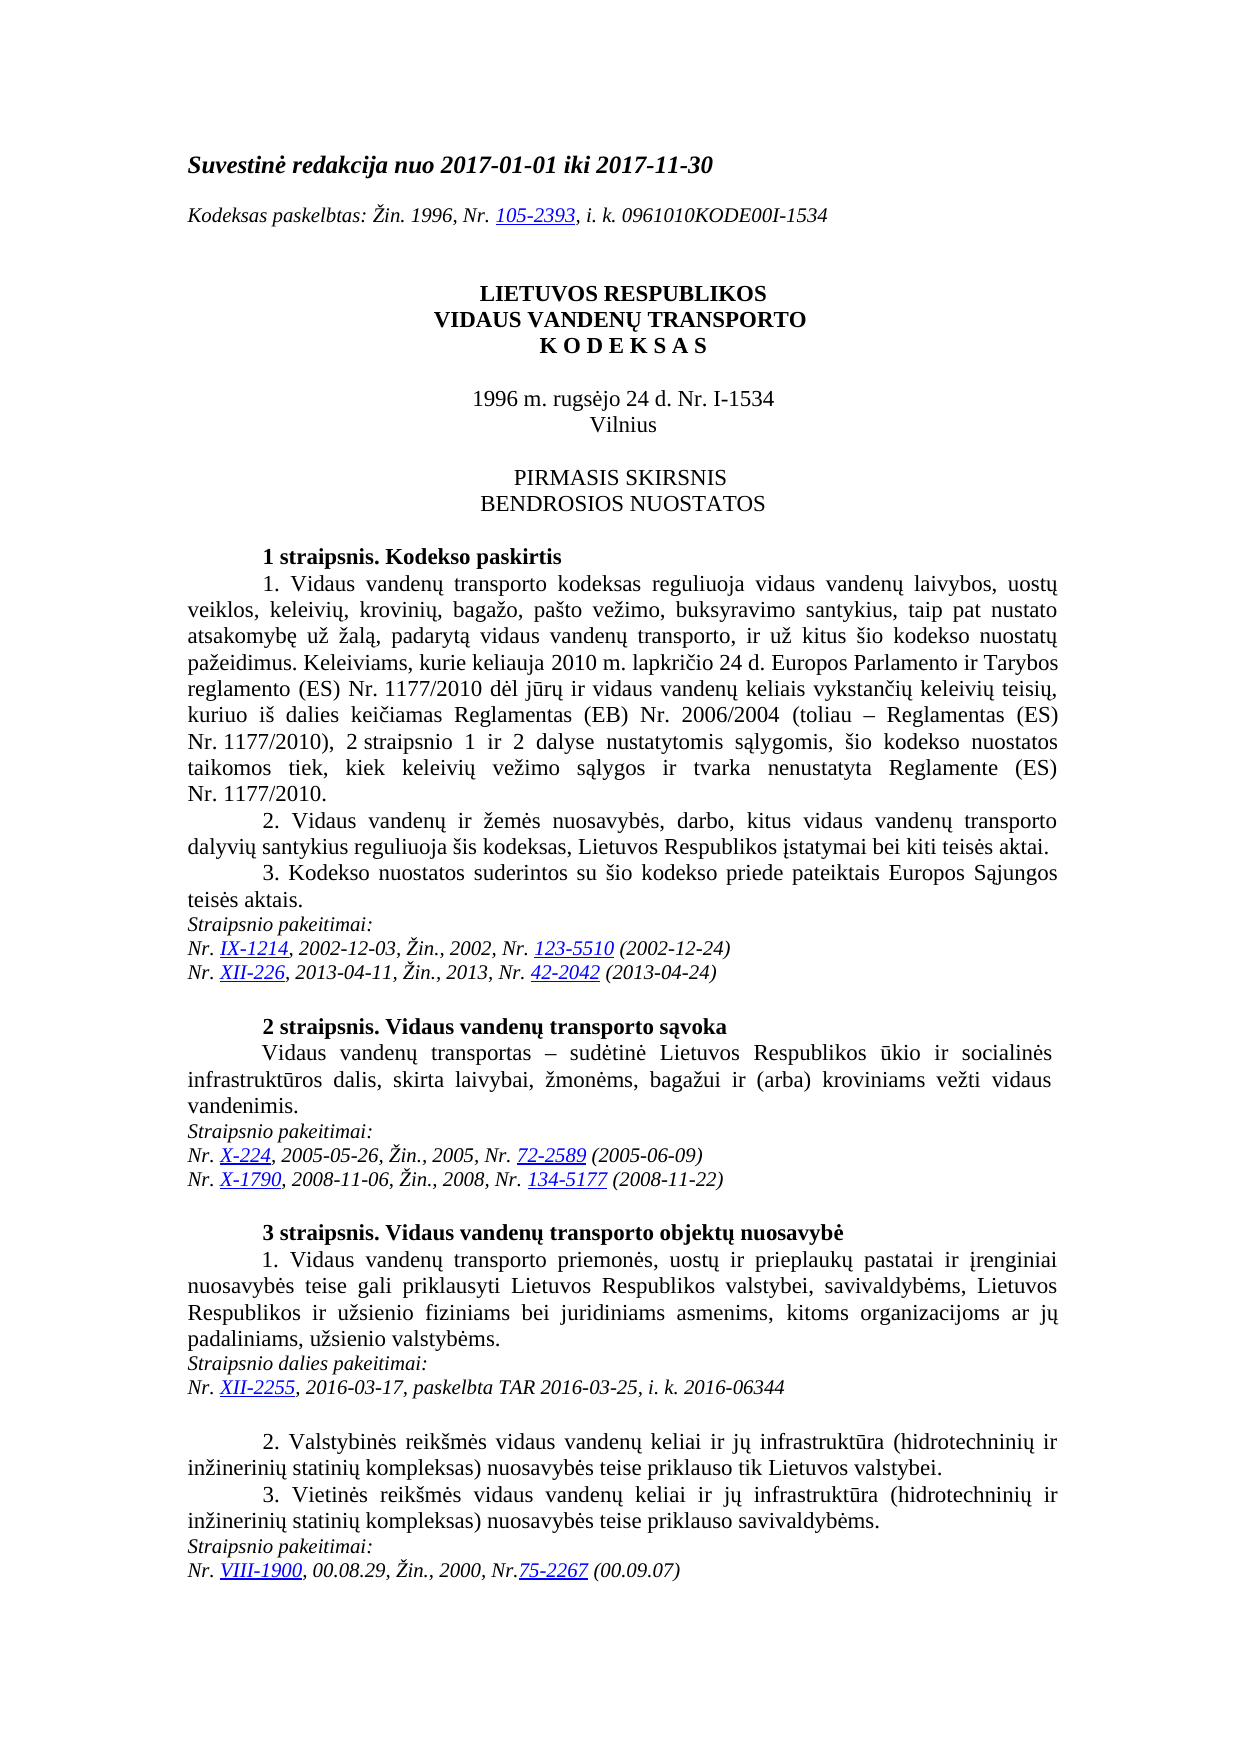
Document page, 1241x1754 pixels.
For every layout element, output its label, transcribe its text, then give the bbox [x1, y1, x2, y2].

text Straipsnio pakeitimai: [187, 912, 1059, 936]
text 3. Kodekso nuostatos suderintos su šio kodekso priede pateiktais Europos Sąjungos teisės aktais. [187, 859, 1059, 912]
text Kodeksas paskelbtas: Žin. 1996, Nr. 105-2393, i. k. 0961010KODE00I-1534 [187, 203, 1053, 227]
text BENDROSIOS NUOSTATOS [187, 491, 1059, 517]
text Straipsnio dalies pakeitimai: [187, 1351, 1053, 1375]
text 1 straipsnis. Kodekso paskirtis [187, 543, 1059, 569]
text K O D E K S A S [187, 332, 1059, 359]
text 1996 m. rugsėjo 24 d. Nr. I-1534 [187, 385, 1059, 411]
text Nr. XII-2255, 2016-03-17, paskelbta TAR 2016-03-25, i. k. 2016-06344 [187, 1375, 1053, 1399]
text 2. Vidaus vandenų ir žemės nuosavybės, darbo, kitus vidaus vandenų transporto dalyvių santykius reguliuoja šis kodeksas, Lietuvos Respublikos įstatymai bei kiti teisės aktai. [187, 807, 1059, 859]
text Nr. VIII-1900, 00.08.29, Žin., 2000, Nr.75-2267 (00.09.07) [187, 1558, 1059, 1582]
text Straipsnio pakeitimai: [187, 1533, 1059, 1558]
text Nr. XII-226, 2013-04-11, Žin., 2013, Nr. 42-2042 (2013-04-24) [187, 960, 1059, 984]
text 3. Vietinės reikšmės vidaus vandenų keliai ir jų infrastruktūra (hidrotechninių ir inžinerinių statinių kompleksas) nuosavybės teise priklauso savivaldybėms. [187, 1481, 1059, 1533]
text Vidaus vandenų transportas – sudėtinė Lietuvos Respublikos ūkio ir socialinės infrastruktūros dalis, skirta laivybai, žmonėms, bagažui ir (arba) kroviniams vežti vidaus vandenimis. [187, 1039, 1053, 1118]
text 1. Vidaus vandenų transporto priemonės, uostų ir prieplaukų pastatai ir įrenginiai nuosavybės teise gali priklausyti Lietuvos Respublikos valstybei, savivaldybėms, Lietuvos Respublikos ir užsienio fiziniams bei juridiniams asmenims, kitoms organizacijoms ar jų padaliniams, užsienio valstybėms. [187, 1246, 1059, 1351]
text LIETUVOS RESPUBLIKOS [187, 280, 1059, 306]
text 3 straipsnis. Vidaus vandenų transporto objektų nuosavybė [187, 1219, 1059, 1246]
text 2. Valstybinės reikšmės vidaus vandenų keliai ir jų infrastruktūra (hidrotechninių ir inžinerinių statinių kompleksas) nuosavybės teise priklauso tik Lietuvos valstybei. [187, 1428, 1059, 1481]
text 2 straipsnis. Vidaus vandenų transporto sąvoka [187, 1013, 1059, 1039]
text Vilnius [187, 411, 1059, 438]
text Nr. X-1790, 2008-11-06, Žin., 2008, Nr. 134-5177 (2008-11-22) [187, 1167, 1059, 1191]
text PIRMASIS SKIRSNIS [187, 464, 1059, 491]
text Nr. X-224, 2005-05-26, Žin., 2005, Nr. 72-2589 (2005-06-09) [187, 1143, 1059, 1167]
text VIDAUS VANDENŲ TRANSPORTO [187, 306, 1059, 332]
text 1. Vidaus vandenų transporto kodeksas reguliuoja vidaus vandenų laivybos, uostų veiklos, keleivių, krovinių, bagažo, pašto vežimo, buksyravimo santykius, taip pat nustato atsakomybę už žalą, padarytą vidaus vandenų transporto, ir už kitus šio kodekso nuostatų pažeidimus. Keleiviams, kurie keliauja 2010 m. lapkričio 24 d. Europos Parlamento ir Tarybos reglamento (ES) Nr. 1177/2010 dėl jūrų ir vidaus vandenų keliais vykstančių keleivių teisių, kuriuo iš dalies keičiamas Reglamentas (EB) Nr. 2006/2004 (toliau – Reglamentas (ES) Nr. 1177/2010), 2 straipsnio 1 ir 2 dalyse nustatytomis sąlygomis, šio kodekso nuostatos taikomos tiek, kiek keleivių vežimo sąlygos ir tvarka nenustatyta Reglamente (ES) Nr. 1177/2010. [187, 569, 1059, 807]
text Suvestinė redakcija nuo 2017-01-01 iki 2017-11-30 [187, 150, 1053, 179]
text Nr. IX-1214, 2002-12-03, Žin., 2002, Nr. 123-5510 (2002-12-24) [187, 936, 1059, 960]
text Straipsnio pakeitimai: [187, 1118, 1059, 1143]
